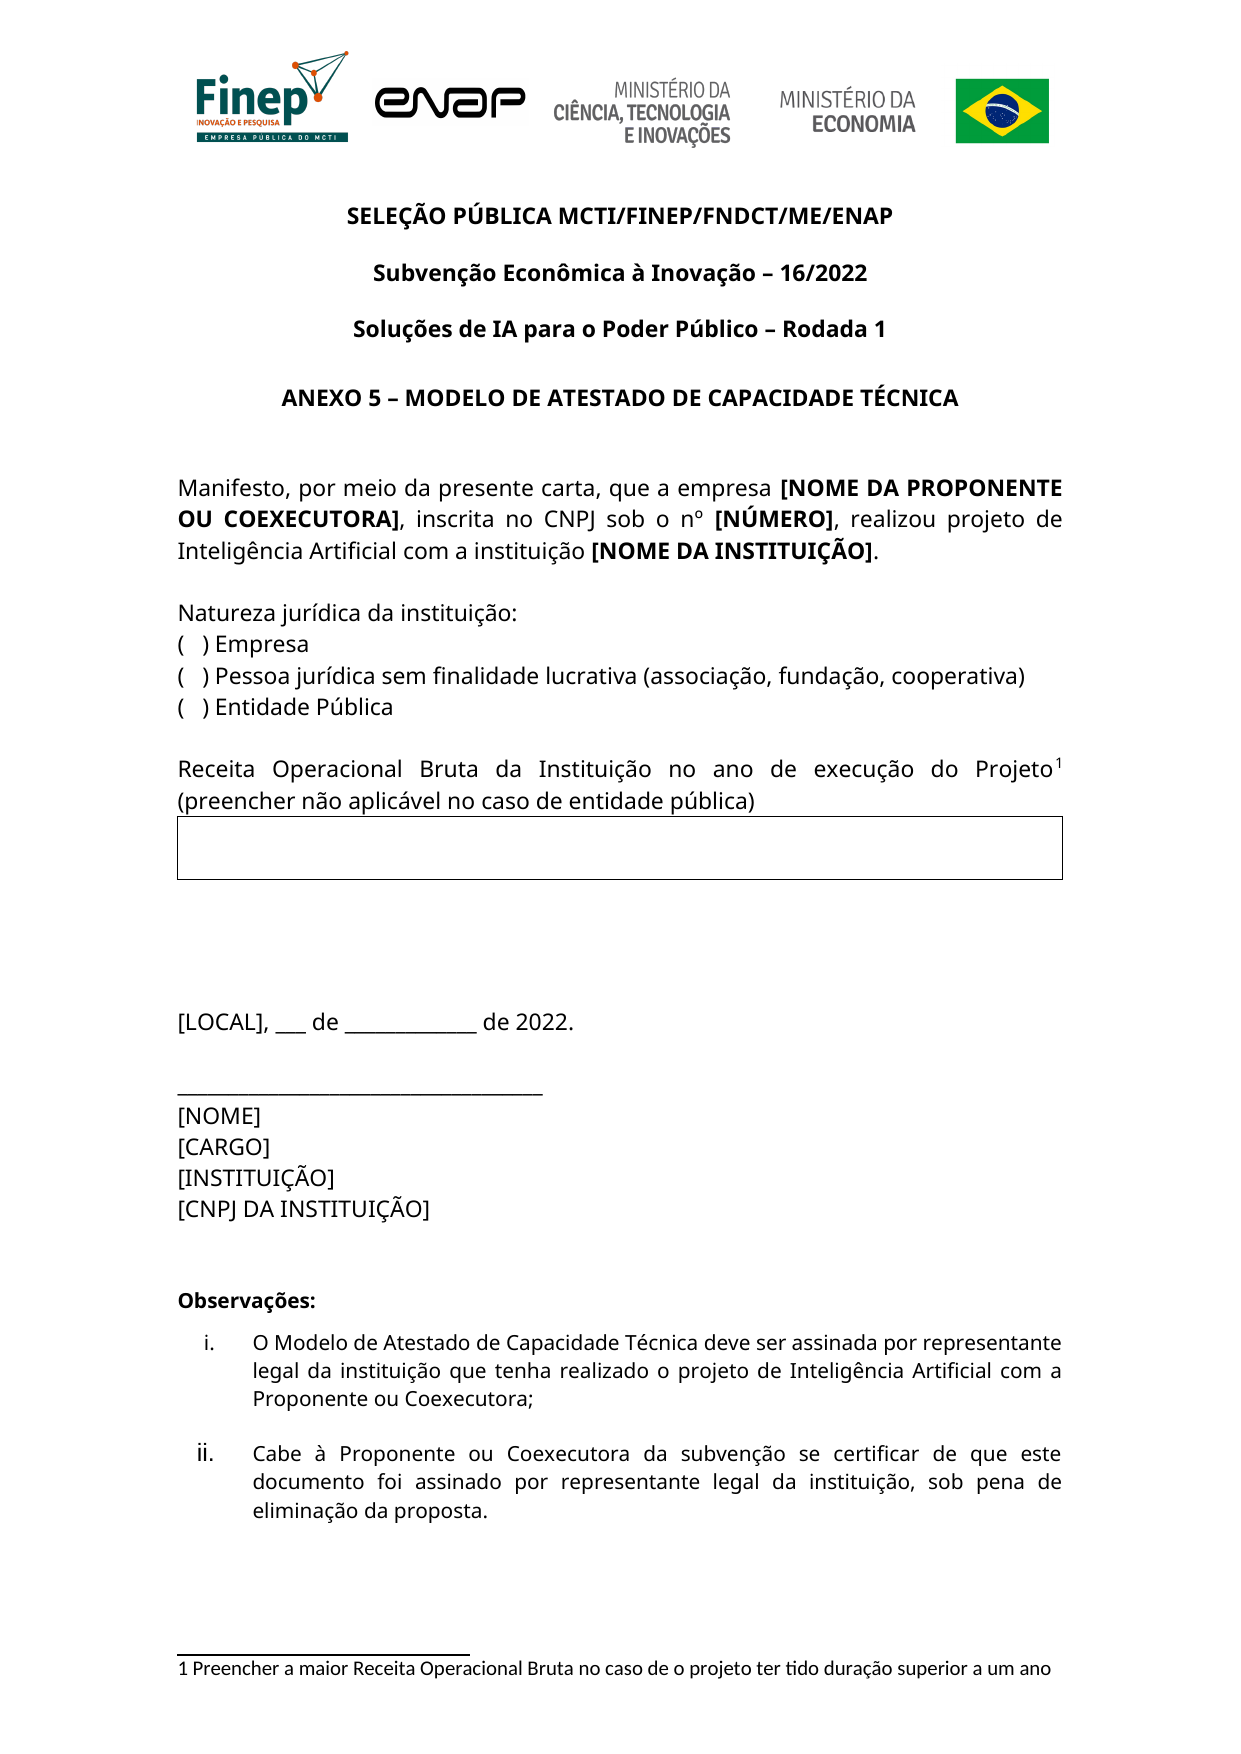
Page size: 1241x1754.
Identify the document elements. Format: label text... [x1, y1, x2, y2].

text [CNPJ DA INSTITUIÇÃO] [177, 1193, 1063, 1224]
list Cabe à Proponente ou Coexecutora da subvenção se certificar de que este documento foi assinado por representante legal da instituição, sob pena de eliminação da proposta. [215, 1438, 1063, 1524]
text ( ) Pessoa jurídica sem finalidade lucrativa (associação, fundação, cooperativa) [177, 659, 1063, 691]
text [LOCAL], ___ de _____________ de 2022. [177, 1005, 1063, 1037]
text Receita Operacional Bruta da Instituição no ano de execução do Projeto (preencher não aplicável no caso de entidade pública) [177, 753, 1063, 816]
text SELEÇÃO PÚBLICA MCTI/FINEP/FNDCT/ME/ENAP [177, 200, 1063, 231]
text ( ) Empresa [177, 628, 1063, 659]
text Subvenção Econômica à Inovação – 16/2022 [177, 256, 1063, 288]
table_header [178, 817, 1062, 879]
text ____________________________________ [177, 1068, 1063, 1099]
text Manifesto, por meio da presente carta, que a empresa [NOME DA PROPONENTE OU COEXECUTORA], inscrita no CNPJ sob o nº [NÚMERO], realizou projeto de Inteligência Artificial com a instituição [NOME DA INSTITUIÇÃO]. [177, 472, 1063, 566]
text ANEXO 5 – MODELO DE ATESTADO DE CAPACIDADE TÉCNICA [177, 381, 1063, 413]
text ( ) Entidade Pública [177, 691, 1063, 722]
text [INSTITUIÇÃO] [177, 1162, 1063, 1193]
list O Modelo de Atestado de Capacidade Técnica deve ser assinada por representante legal da instituição que tenha realizado o projeto de Inteligência Artificial com a Proponente ou Coexecutora; [215, 1328, 1063, 1413]
text Preencher a maior Receita Operacional Bruta no caso de o projeto ter tido duração superior a um ano [177, 1655, 1063, 1680]
text [CARGO] [177, 1130, 1063, 1162]
text [NOME] [177, 1099, 1063, 1130]
text Soluções de IA para o Poder Público – Rodada 1 [177, 313, 1063, 344]
text Observações: [177, 1287, 1063, 1315]
text Natureza jurídica da instituição: [177, 597, 1063, 628]
